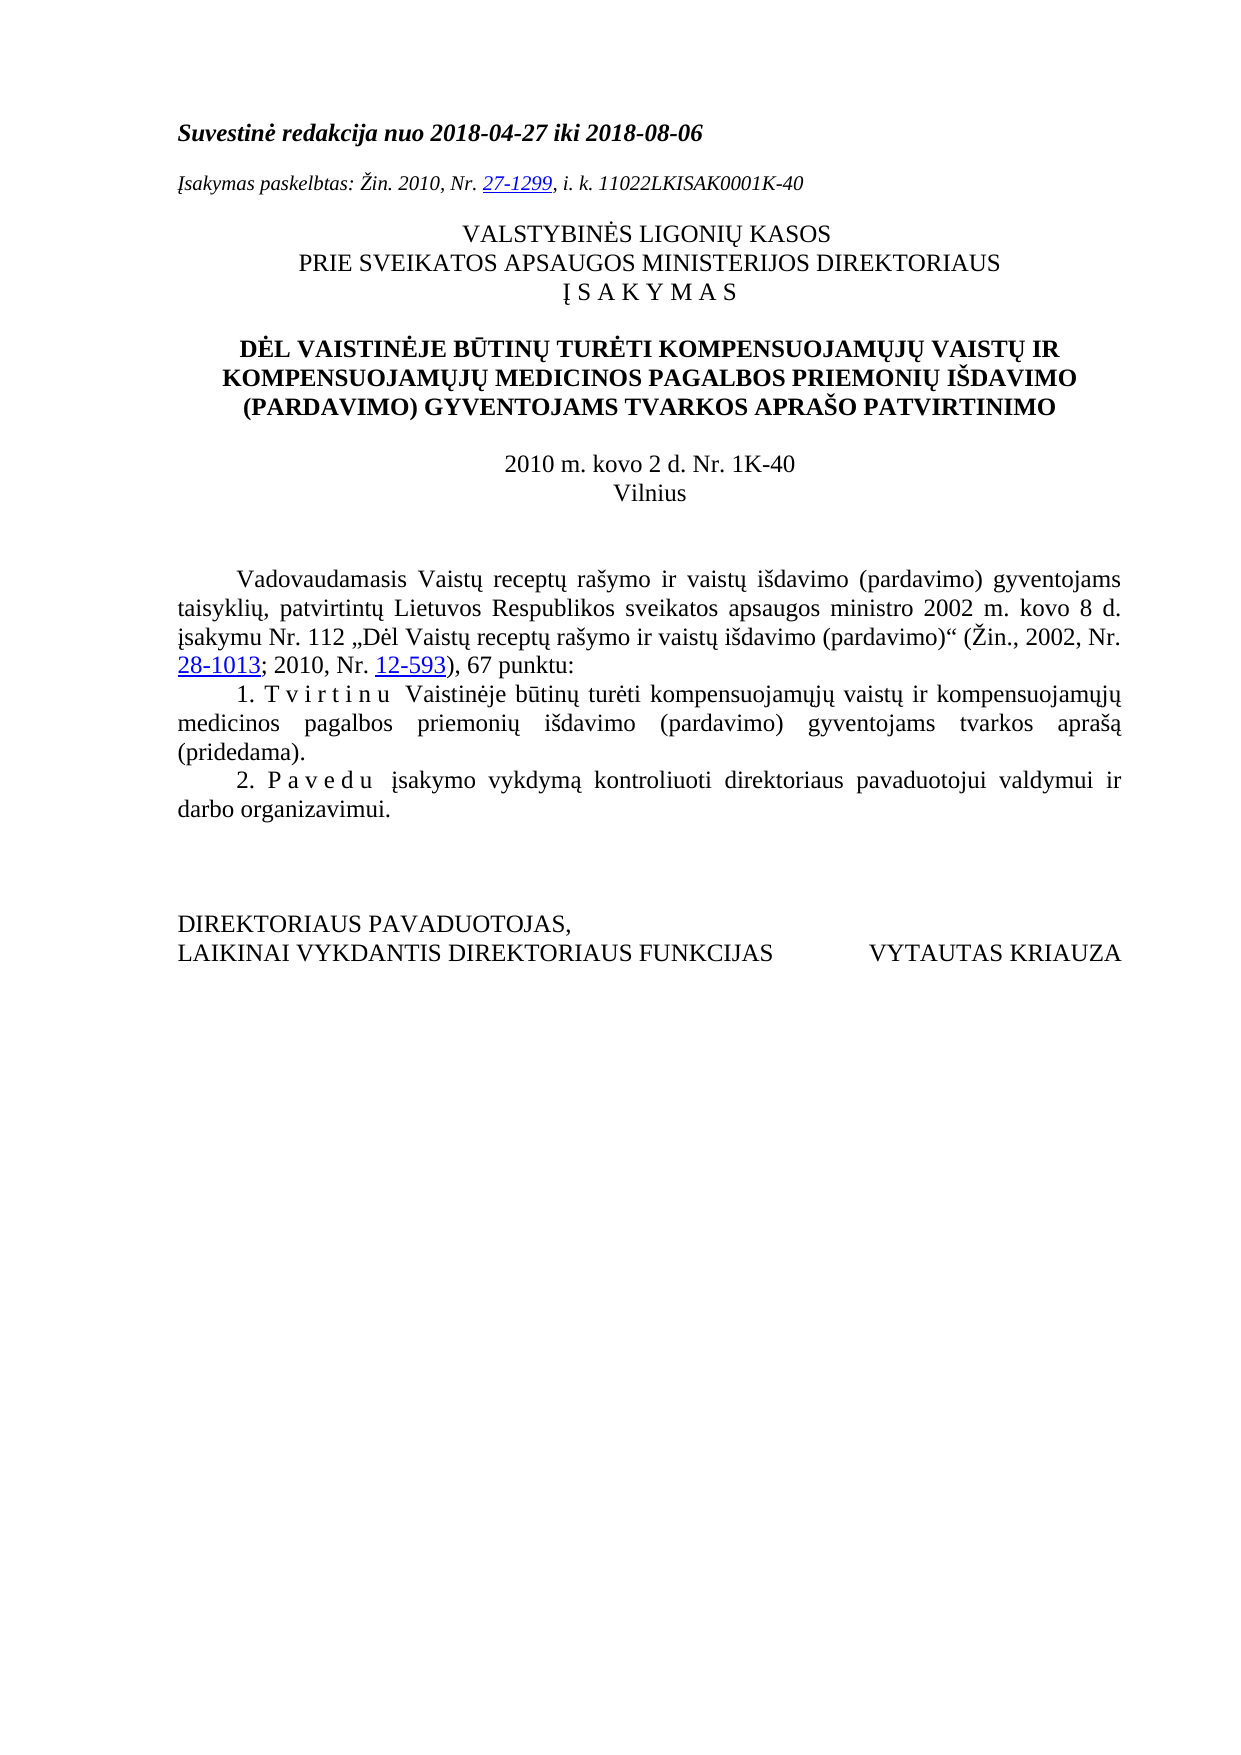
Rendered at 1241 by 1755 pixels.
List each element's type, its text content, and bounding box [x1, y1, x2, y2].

text 1. Tvirtinu Vaistinėje būtinų turėti kompensuojamųjų vaistų ir kompensuojamųjų medicinos pagalbos priemonių išdavimo (pardavimo) gyventojams tvarkos aprašą (pridedama). [177, 679, 1122, 765]
text 2010 m. kovo 2 d. Nr. 1K-40 [177, 449, 1122, 478]
text Vadovaudamasis Vaistų receptų rašymo ir vaistų išdavimo (pardavimo) gyventojams taisyklių, patvirtintų Lietuvos Respublikos sveikatos apsaugos ministro 2002 m. kovo 8 d. įsakymu Nr. 112 „Dėl Vaistų receptų rašymo ir vaistų išdavimo (pardavimo)“ (Žin., 2002, Nr. 28-1013; 2010, Nr. 12-593), 67 punktu: [177, 564, 1122, 679]
text Įsakymas paskelbtas: Žin. 2010, Nr. 27-1299, i. k. 11022LKISAK0001K-40 [177, 171, 1122, 195]
text 2. Pavedu įsakymo vykdymą kontroliuoti direktoriaus pavaduotojui valdymui ir darbo organizavimui. [177, 765, 1122, 823]
text Vilnius [177, 478, 1122, 507]
text DĖL VAISTINĖJE BŪTINŲ TURĖTI KOMPENSUOJAMŲJŲ VAISTŲ IR KOMPENSUOJAMŲJŲ MEDICINOS PAGALBOS PRIEMONIŲ IŠDAVIMO (PARDAVIMO) GYVENTOJAMS TVARKOS APRAŠO PATVIRTINIMO [177, 334, 1122, 420]
text PRIE SVEIKATOS APSAUGOS MINISTERIJOS DIREKTORIAUS [177, 248, 1122, 277]
text Direktoriaus pavaduotojas, [177, 909, 1122, 938]
text VALSTYBINĖS LIGONIŲ KASOS [177, 219, 1122, 248]
text Suvestinė redakcija nuo 2018-04-27 iki 2018-08-06 [177, 118, 1122, 147]
text laikinai vykdantis direktoriaus funkcijas Vytautas Kriauza [177, 938, 1122, 967]
text ĮSAKYMAS [177, 277, 1122, 305]
